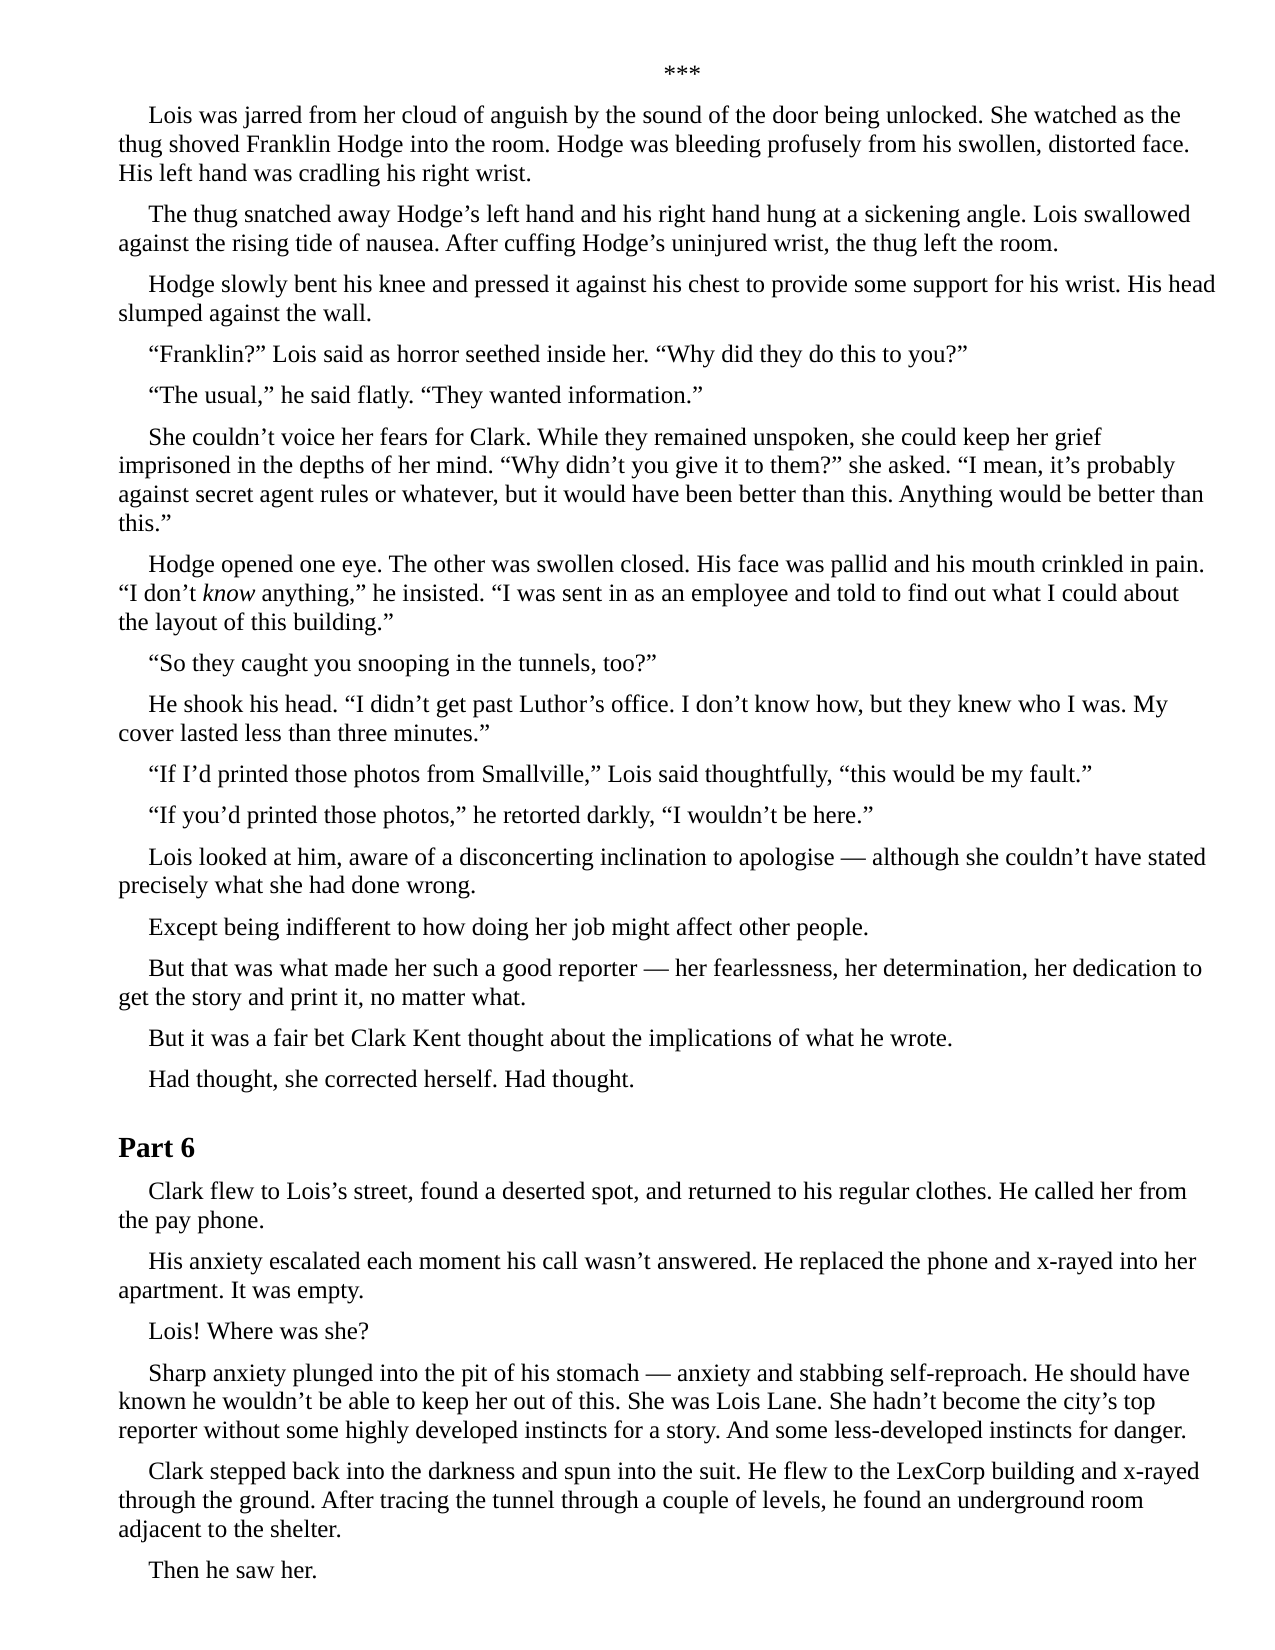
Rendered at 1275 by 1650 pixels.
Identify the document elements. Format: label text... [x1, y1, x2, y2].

text Lois looked at him, aware of a disconcerting inclination to apologise — although she couldn’t have stated precisely what she had done wrong. [118, 842, 1216, 899]
text But that was what made her such a good reporter — her fearlessness, her determination, her dedication to get the story and print it, no matter what. [118, 953, 1216, 1010]
text But it was a fair bet Clark Kent thought about the implications of what he wrote. [118, 1023, 1216, 1052]
text Except being indifferent to how doing her job might affect other people. [118, 912, 1216, 940]
text *** [118, 59, 1216, 88]
text She couldn’t voice her fears for Clark. While they remained unspoken, she could keep her grief imprisoned in the depths of her mind. “Why didn’t you give it to them?” she asked. “I mean, it’s probably against secret agent rules or whatever, but it would have been better than this. Anything would be better than this.” [118, 422, 1216, 537]
text “So they caught you snooping in the tunnels, too?” [118, 648, 1216, 677]
text “If I’d printed those photos from Smallville,” Lois said thoughtfully, “this would be my fault.” [118, 759, 1216, 788]
text The thug snatched away Hodge’s left hand and his right hand hung at a sickening angle. Lois swallowed against the rising tide of nausea. After cuffing Hodge’s uninjured wrist, the thug left the room. [118, 199, 1216, 257]
text Had thought, she corrected herself. Had thought. [118, 1064, 1216, 1093]
text Hodge opened one eye. The other was swollen closed. His face was pallid and his mouth crinkled in pain. “I don’t know anything,” he insisted. “I was sent in as an employee and told to find out what I could about the layout of this building.” [118, 549, 1216, 635]
text Hodge slowly bent his knee and pressed it against his chest to provide some support for his wrist. His head slumped against the wall. [118, 269, 1216, 327]
subtitle Part 6 [118, 1130, 1216, 1164]
text Clark flew to Lois’s street, found a deserted spot, and returned to his regular clothes. He called her from the pay phone. [118, 1176, 1216, 1234]
text He shook his head. “I didn’t get past Luthor’s office. I don’t know how, but they knew who I was. My cover lasted less than three minutes.” [118, 689, 1216, 747]
text Lois was jarred from her cloud of anguish by the sound of the door being unlocked. She watched as the thug shoved Franklin Hodge into the room. Hodge was bleeding profusely from his swollen, distorted face. His left hand was cradling his right wrist. [118, 100, 1216, 187]
text “The usual,” he said flatly. “They wanted information.” [118, 380, 1216, 409]
text “If you’d printed those photos,” he retorted darkly, “I wouldn’t be here.” [118, 800, 1216, 829]
text His anxiety escalated each moment his call wasn’t answered. He replaced the phone and x-rayed into her apartment. It was empty. [118, 1246, 1216, 1304]
text Lois! Where was she? [118, 1316, 1216, 1345]
text Sharp anxiety plunged into the pit of his stomach — anxiety and stabbing self-reproach. He should have known he wouldn’t be able to keep her out of this. She was Lois Lane. She hadn’t become the city’s top reporter without some highly developed instincts for a story. And some less-developed instincts for danger. [118, 1358, 1216, 1444]
text Clark stepped back into the darkness and spun into the suit. He flew to the LexCorp building and x-rayed through the ground. After tracing the tunnel through a couple of levels, he found an underground room adjacent to the shelter. [118, 1456, 1216, 1543]
text “Franklin?” Lois said as horror seethed inside her. “Why did they do this to you?” [118, 339, 1216, 368]
text Then he saw her. [118, 1555, 1216, 1584]
